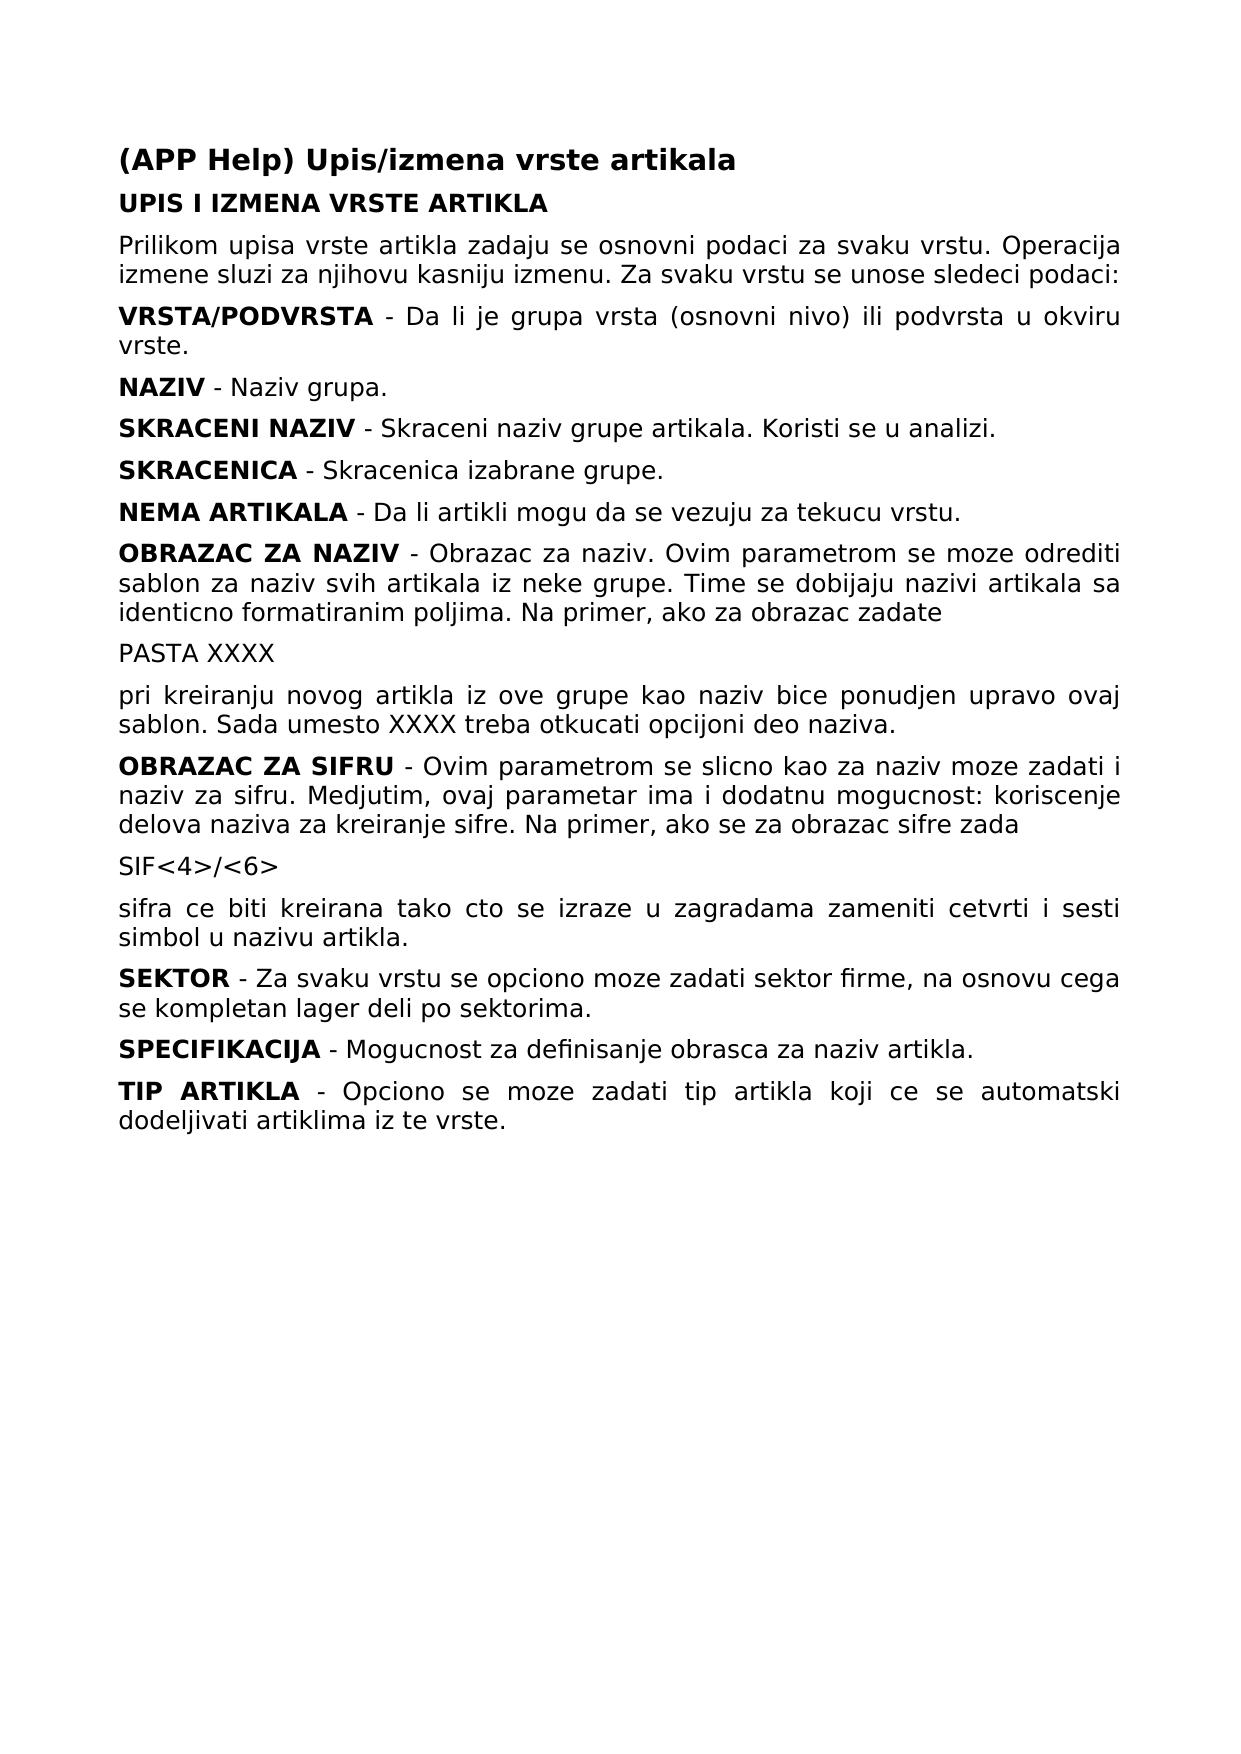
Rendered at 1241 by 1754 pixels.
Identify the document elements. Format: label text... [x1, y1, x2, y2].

subtitle (APP Help) Upis/izmena vrste artikala [118, 143, 1122, 177]
text SKRACENI NAZIV - Skraceni naziv grupe artikala. Koristi se u analizi. [118, 414, 1122, 444]
text SEKTOR - Za svaku vrstu se opciono moze zadati sektor firme, na osnovu cega se kompletan lager deli po sektorima. [118, 964, 1122, 1023]
text OBRAZAC ZA SIFRU - Ovim parametrom se slicno kao za naziv moze zadati i naziv za sifru. Medjutim, ovaj parametar ima i dodatnu mogucnost: koriscenje delova naziva za kreiranje sifre. Na primer, ako se za obrazac sifre zada [118, 752, 1122, 839]
text SIF<4>/<6> [118, 852, 1122, 881]
text NAZIV - Naziv grupa. [118, 373, 1122, 402]
text OBRAZAC ZA NAZIV - Obrazac za naziv. Ovim parametrom se moze odrediti sablon za naziv svih artikala iz neke grupe. Time se dobijaju nazivi artikala sa identicno formatiranim poljima. Na primer, ako za obrazac zadate [118, 539, 1122, 627]
text TIP ARTIKLA - Opciono se moze zadati tip artikla koji ce se automatski dodeljivati artiklima iz te vrste. [118, 1077, 1122, 1135]
text PASTA XXXX [118, 639, 1122, 669]
text SPECIFIKACIJA - Mogucnost za definisanje obrasca za naziv artikla. [118, 1035, 1122, 1064]
text Prilikom upisa vrste artikla zadaju se osnovni podaci za svaku vrstu. Operacija izmene sluzi za njihovu kasniju izmenu. Za svaku vrstu se unose sledeci podaci: [118, 231, 1122, 289]
text pri kreiranju novog artikla iz ove grupe kao naziv bice ponudjen upravo ovaj sablon. Sada umesto XXXX treba otkucati opcijoni deo naziva. [118, 681, 1122, 739]
text VRSTA/PODVRSTA - Da li je grupa vrsta (osnovni nivo) ili podvrsta u okviru vrste. [118, 302, 1122, 360]
text sifra ce biti kreirana tako cto se izraze u zagradama zameniti cetvrti i sesti simbol u nazivu artikla. [118, 894, 1122, 952]
text NEMA ARTIKALA - Da li artikli mogu da se vezuju za tekucu vrstu. [118, 498, 1122, 527]
text UPIS I IZMENA VRSTE ARTIKLA [118, 189, 1122, 219]
text SKRACENICA - Skracenica izabrane grupe. [118, 456, 1122, 485]
